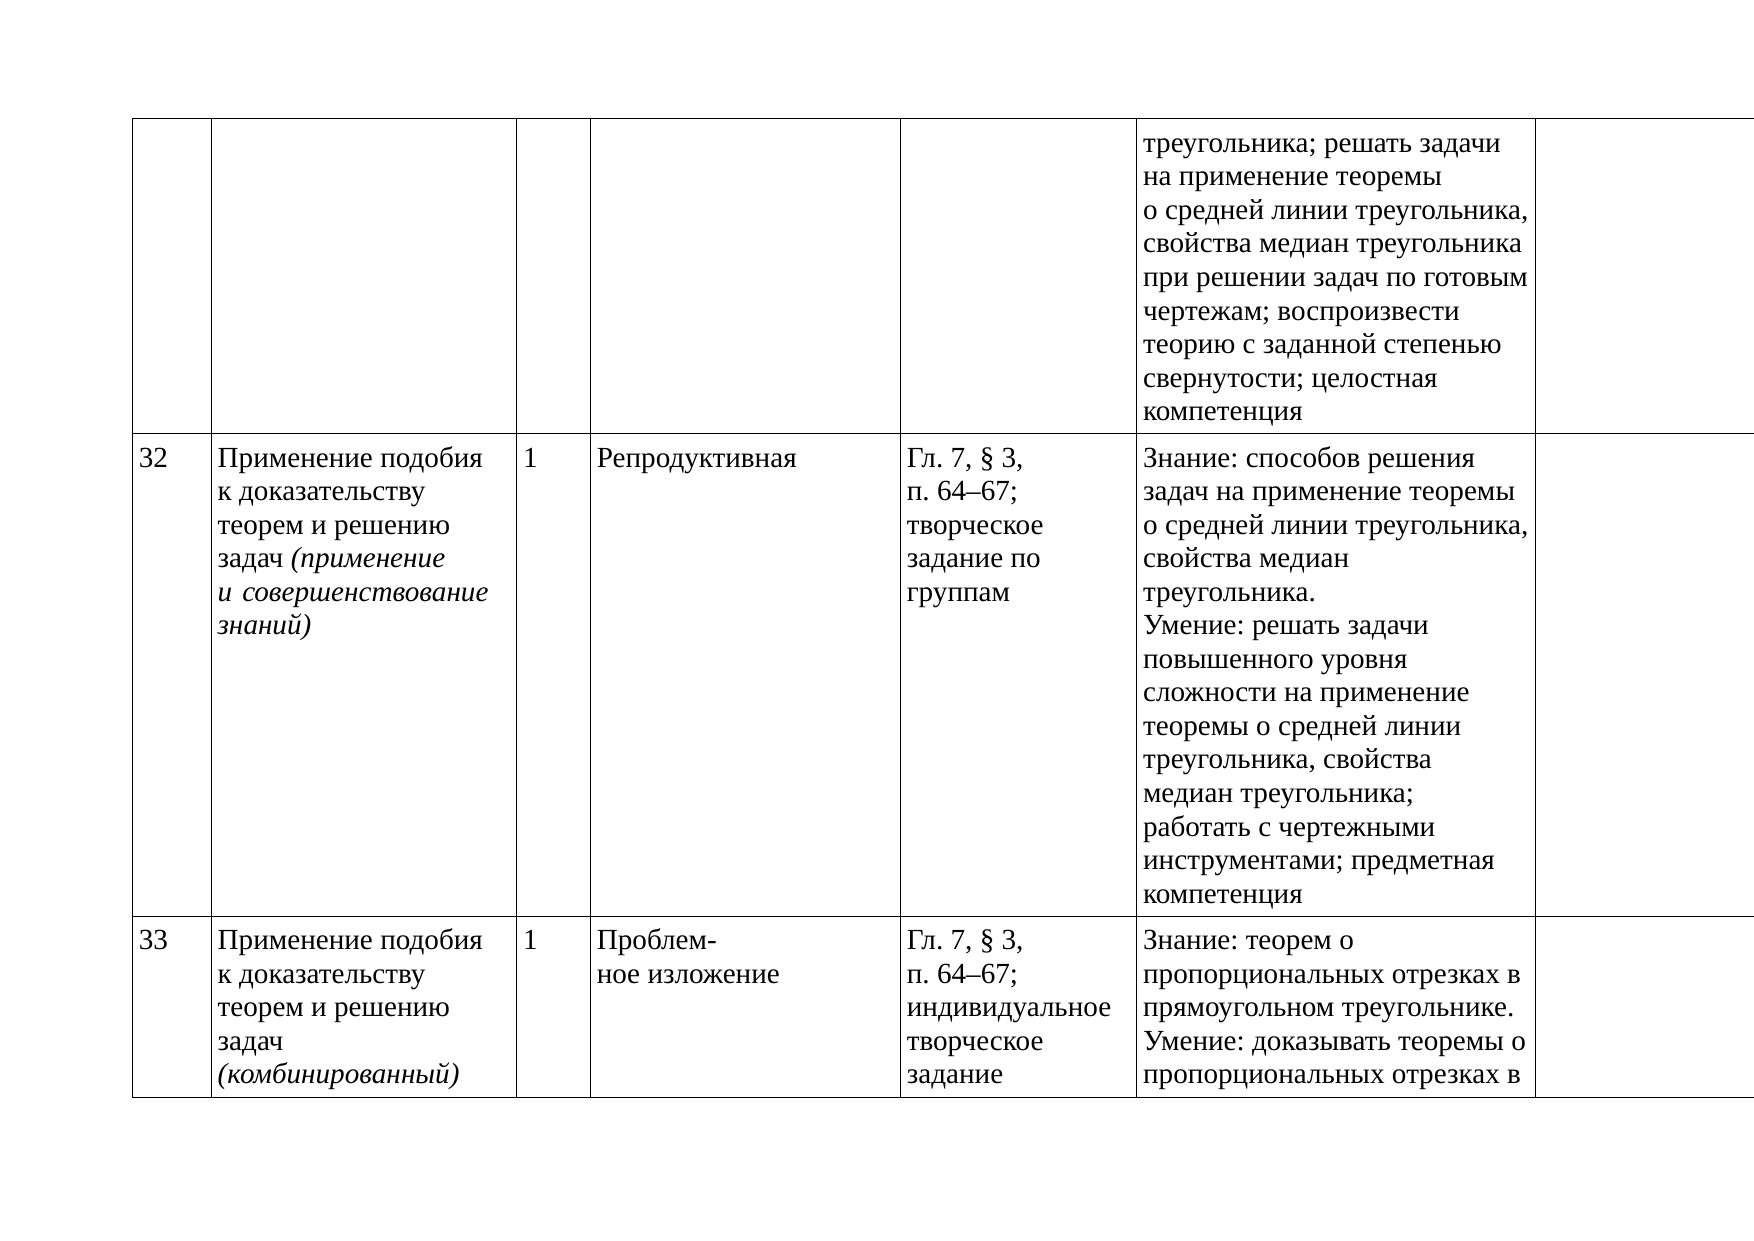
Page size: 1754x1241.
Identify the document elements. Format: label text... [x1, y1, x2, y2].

table_cell 33 [133, 917, 211, 1096]
table_cell [901, 119, 1136, 433]
table_cell Знание: способов решения задач на применение теоремы о средней линии треугольника, свойства медиан треугольника. Умение: решать задачи повышенного уровня сложности на применение теоремы о средней линии треугольника, свойства медиан треугольника; работать с чертежными инструментами; предметная компетенция [1137, 434, 1535, 916]
table_cell 1 [517, 917, 590, 1096]
table_cell [1536, 119, 1754, 433]
table_cell [133, 119, 211, 433]
table_cell [591, 119, 900, 433]
table_cell Проблем- ное изложение [591, 917, 900, 1096]
table_cell Применение подобия к доказательству теорем и решению задач (комбинированный) [212, 917, 516, 1096]
table_cell [212, 119, 516, 433]
table_cell Репродуктивная [591, 434, 900, 916]
table_cell Применение подобия к доказательству теорем и решению задач (применение и совершенствование знаний) [212, 434, 516, 916]
table_cell треугольника; решать задачи на применение теоремы о средней линии треугольника, свойства медиан треугольника при решении задач по готовым чертежам; воспроизвести теорию с заданной степенью свернутости; целостная компетенция [1137, 119, 1535, 433]
table_cell [1536, 434, 1754, 916]
table_cell Гл. 7, § 3, п. 64–67; индивидуальное творческое задание [901, 917, 1136, 1096]
table_cell Знание: теорем о пропорциональных отрезках в прямоугольном треугольнике. Умение: доказывать теоремы о пропорциональных отрезках в [1137, 917, 1535, 1096]
table_cell 1 [517, 434, 590, 916]
table_cell Гл. 7, § 3, п. 64–67; творческое задание по группам [901, 434, 1136, 916]
table_cell 32 [133, 434, 211, 916]
table_cell [1536, 917, 1754, 1096]
table_cell [517, 119, 590, 433]
